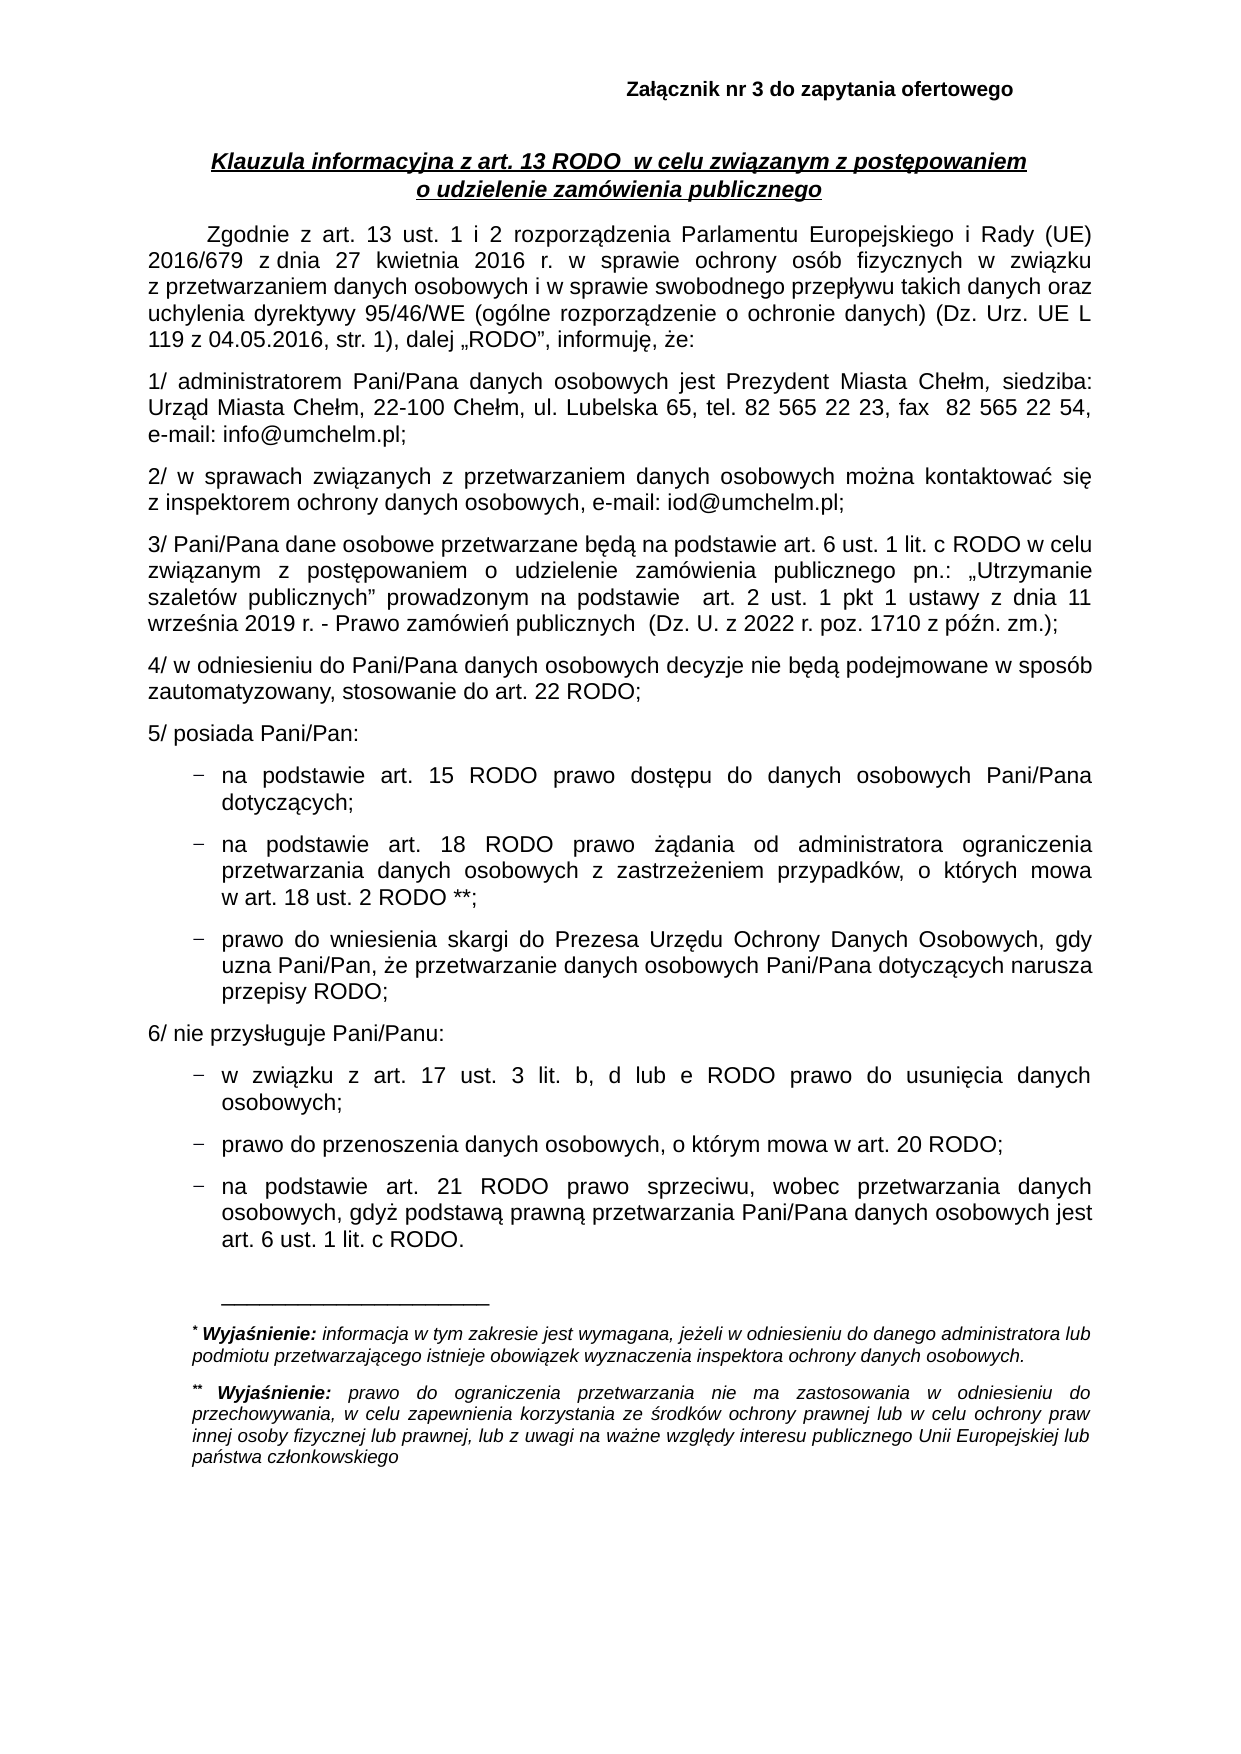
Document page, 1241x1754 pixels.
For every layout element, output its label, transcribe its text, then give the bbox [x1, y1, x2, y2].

list w związku z art. 17 ust. 3 lit. b, d lub e RODO prawo do usunięcia danych osobowych; [192, 1062, 1093, 1115]
list 5/ posiada Pani/Pan: [148, 720, 1093, 747]
list na podstawie art. 18 RODO prawo żądania od administratora ograniczenia przetwarzania danych osobowych z zastrzeżeniem przypadków, o których mowa w art. 18 ust. 2 RODO **; [192, 831, 1093, 910]
text Zgodnie z art. 13 ust. 1 i 2 rozporządzenia Parlamentu Europejskiego i Rady (UE) 2016/679 z dnia 27 kwietnia 2016 r. w sprawie ochrony osób fizycznych w związku z przetwarzaniem danych osobowych i w sprawie swobodnego przepływu takich danych oraz uchylenia dyrektywy 95/46/WE (ogólne rozporządzenie o ochronie danych) (Dz. Urz. UE L 119 z 04.05.2016, str. 1), dalej „RODO”, informuję, że: [148, 221, 1093, 352]
list na podstawie art. 15 RODO prawo dostępu do danych osobowych Pani/Pana dotyczących; [192, 762, 1093, 815]
list 6/ nie przysługuje Pani/Panu: [148, 1020, 1093, 1047]
list 4/ w odniesieniu do Pani/Pana danych osobowych decyzje nie będą podejmowane w sposób zautomatyzowany, stosowanie do art. 22 RODO; [148, 652, 1093, 705]
list 1/ administratorem Pani/Pana danych osobowych jest Prezydent Miasta Chełm, siedziba: Urząd Miasta Chełm, 22-100 Chełm, ul. Lubelska 65, tel. 82 565 22 23, fax 82 565 22 54, e-mail: info@umchelm.pl; [148, 368, 1093, 447]
list 3/ Pani/Pana dane osobowe przetwarzane będą na podstawie art. 6 ust. 1 lit. c RODO w celu związanym z postępowaniem o udzielenie zamówienia publicznego pn.: „Utrzymanie szaletów publicznych” prowadzonym na podstawie art. 2 ust. 1 pkt 1 ustawy z dnia 11 września 2019 r. - Prawo zamówień publicznych (Dz. U. z 2022 r. poz. 1710 z późn. zm.); [148, 531, 1093, 636]
list na podstawie art. 21 RODO prawo sprzeciwu, wobec przetwarzania danych osobowych, gdyż podstawą prawną przetwarzania Pani/Pana danych osobowych jest art. 6 ust. 1 lit. c RODO. [192, 1173, 1093, 1252]
text _____________________ [148, 1280, 1093, 1306]
list prawo do wniesienia skargi do Prezesa Urzędu Ochrony Danych Osobowych, gdy uzna Pani/Pan, że przetwarzanie danych osobowych Pani/Pana dotyczących narusza przepisy RODO; [192, 926, 1093, 1005]
text Klauzula informacyjna z art. 13 RODO w celu związanym z postępowaniem o udzielenie zamówienia publicznego [148, 148, 1093, 202]
list ** Wyjaśnienie: prawo do ograniczenia przetwarzania nie ma zastosowania w odniesieniu do przechowywania, w celu zapewnienia korzystania ze środków ochrony prawnej lub w celu ochrony praw innej osoby fizycznej lub prawnej, lub z uwagi na ważne względy interesu publicznego Unii Europejskiej lub państwa członkowskiego [192, 1382, 1093, 1468]
text * Wyjaśnienie: informacja w tym zakresie jest wymagana, jeżeli w odniesieniu do danego administratora lub podmiotu przetwarzającego istnieje obowiązek wyznaczenia inspektora ochrony danych osobowych. [192, 1323, 1093, 1366]
list prawo do przenoszenia danych osobowych, o którym mowa w art. 20 RODO; [192, 1131, 1093, 1157]
list 2/ w sprawach związanych z przetwarzaniem danych osobowych można kontaktować się z inspektorem ochrony danych osobowych, e-mail: iod@umchelm.pl; [148, 463, 1093, 515]
